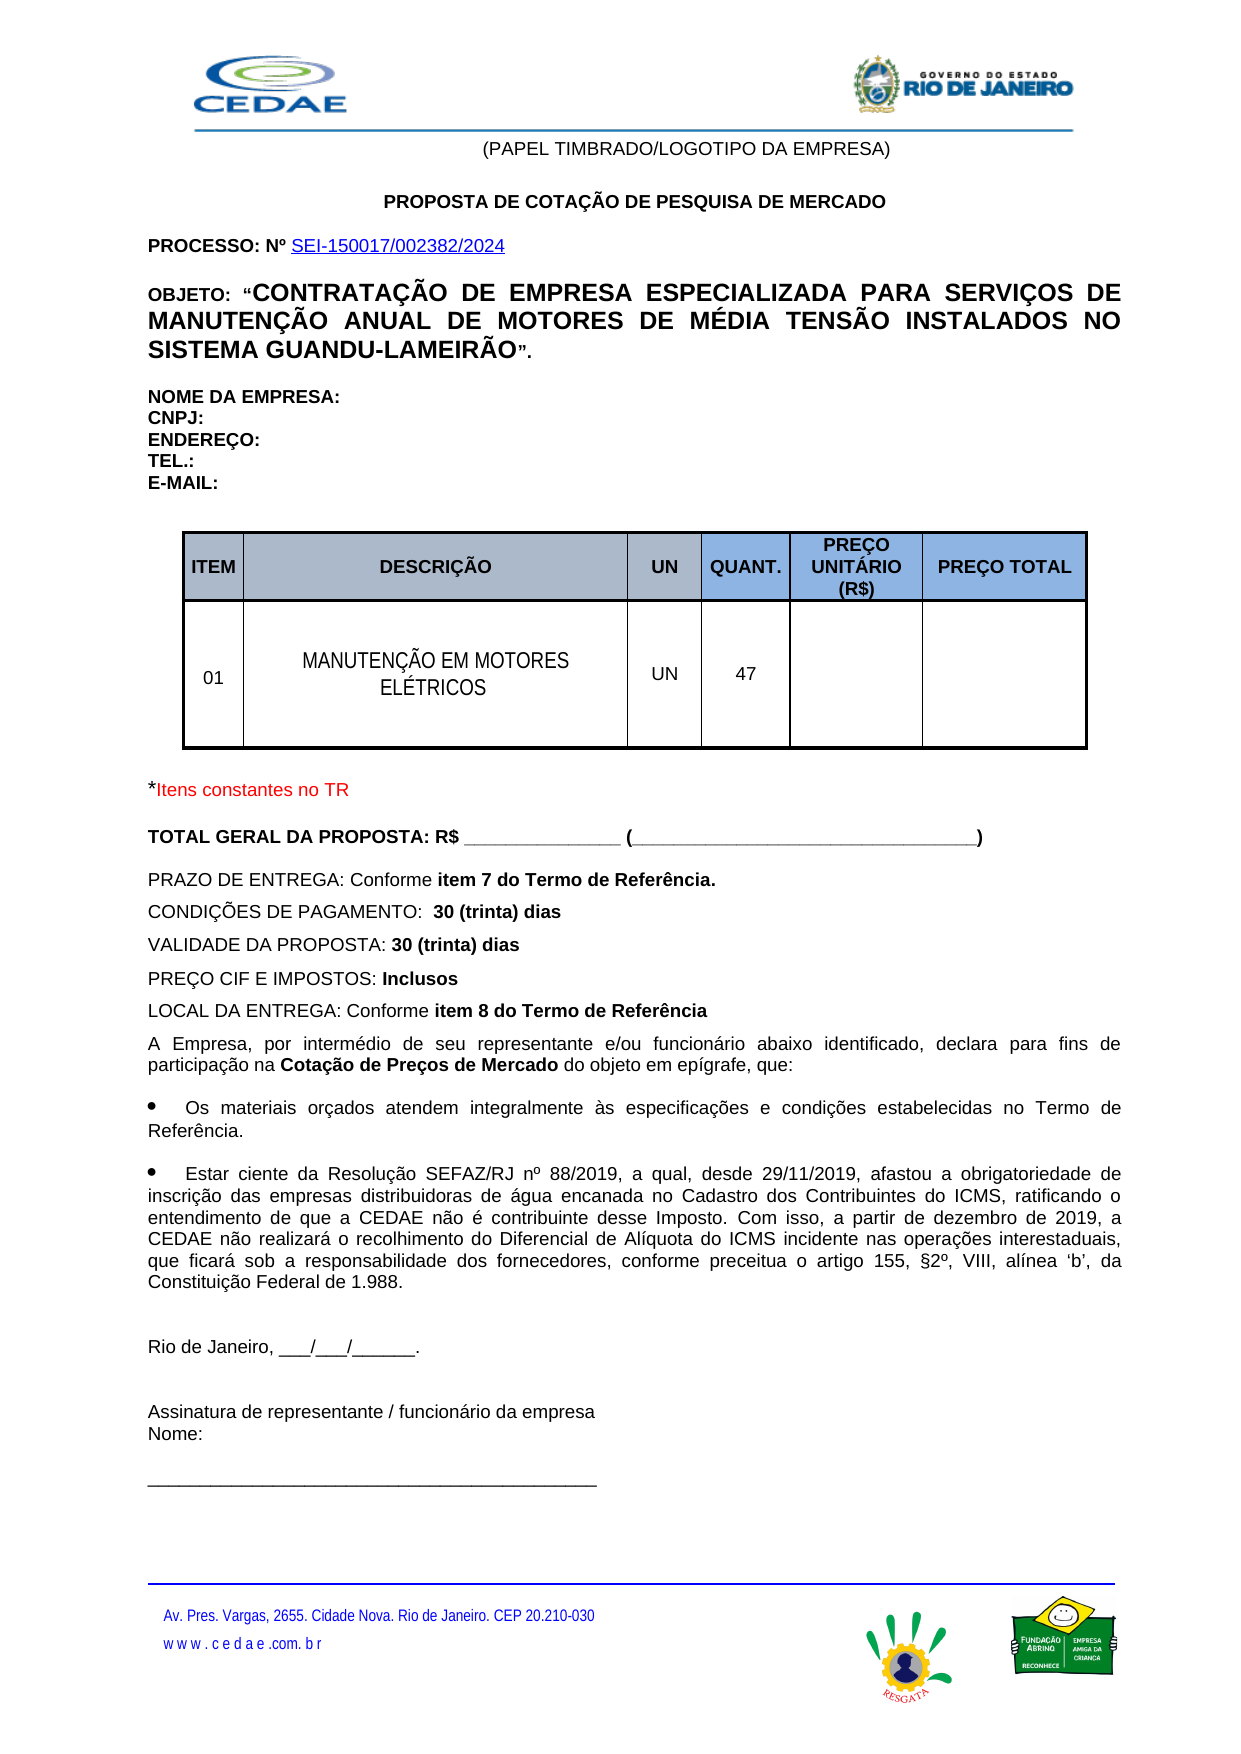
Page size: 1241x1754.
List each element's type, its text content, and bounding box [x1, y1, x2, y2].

text ___________________________________________ [148, 1465, 1122, 1487]
text PROPOSTA DE COTAÇÃO DE PESQUISA DE MERCADO [148, 191, 1122, 213]
table_header PREÇO UNITÁRIO (R$) [791, 534, 922, 599]
table_cell [791, 602, 922, 746]
text (PAPEL TIMBRADO/LOGOTIPO DA EMPRESA) [148, 137, 1152, 159]
table_cell [923, 602, 1085, 746]
table_header PREÇO TOTAL [923, 534, 1085, 599]
table_header QUANT. [702, 534, 789, 599]
list Os materiais orçados atendem integralmente às especificações e condições estabelecidas no Termo de Referência. [148, 1097, 1122, 1141]
text A Empresa, por intermédio de seu representante e/ou funcionário abaixo identificado, declara para fins de participação na Cotação de Preços de Mercado do objeto em epígrafe, que: [148, 1032, 1122, 1075]
text Assinatura de representante / funcionário da empresa [148, 1401, 1122, 1422]
text CNPJ: [148, 407, 1122, 428]
table_cell 01 [185, 602, 243, 746]
text *Itens constantes no TR [148, 776, 1122, 801]
text VALIDADE DA PROPOSTA: 30 (trinta) dias [148, 934, 1122, 955]
text CONDIÇÕES DE PAGAMENTO: 30 (trinta) dias [148, 901, 1122, 923]
table_cell MANUTENÇÃO EM MOTORES ELÉTRICOS [244, 602, 627, 746]
table_cell 47 [702, 602, 789, 746]
text PROCESSO: Nº SEI-150017/002382/2024 [148, 234, 1122, 256]
table_header ITEM [185, 534, 243, 599]
table_cell UN [628, 602, 701, 746]
text OBJETO: “CONTRATAÇÃO DE EMPRESA ESPECIALIZADA PARA SERVIÇOS DE MANUTENÇÃO ANUAL DE MOTORES DE MÉDIA TENSÃO INSTALADOS NO SISTEMA GUANDU-LAMEIRÃO”. [148, 278, 1122, 364]
text NOME DA EMPRESA: [148, 385, 1122, 407]
text Nome: [148, 1422, 1122, 1444]
text TEL.: [148, 450, 1122, 472]
table_header DESCRIÇÃO [244, 534, 627, 599]
table_header UN [628, 534, 701, 599]
list Estar ciente da Resolução SEFAZ/RJ nº 88/2019, a qual, desde 29/11/2019, afastou a obrigatoriedade de inscrição das empresas distribuidoras de água encanada no Cadastro dos Contribuintes do ICMS, ratificando o entendimento de que a CEDAE não é contribuinte desse Imposto. Com isso, a partir de dezembro de 2019, a CEDAE não realizará o recolhimento do Diferencial de Alíquota do ICMS incidente nas operações interestaduais, que ficará sob a responsabilidade dos fornecedores, conforme preceitua o artigo 155, §2º, VIII, alínea ‘b’, da Constituição Federal de 1.988. [148, 1163, 1122, 1293]
text E-MAIL: [148, 472, 1122, 493]
text PRAZO DE ENTREGA: Conforme item 7 do Termo de Referência. [148, 869, 1122, 891]
text TOTAL GERAL DA PROPOSTA: R$ _______________ (_________________________________) [148, 826, 1122, 847]
text Rio de Janeiro, ___/___/__­­­­____. [148, 1336, 1122, 1358]
text LOCAL DA ENTREGA: Conforme item 8 do Termo de Referência [148, 1000, 1122, 1022]
text ENDEREÇO: [148, 428, 1122, 450]
text PREÇO CIF E IMPOSTOS: Inclusos [148, 968, 1122, 989]
